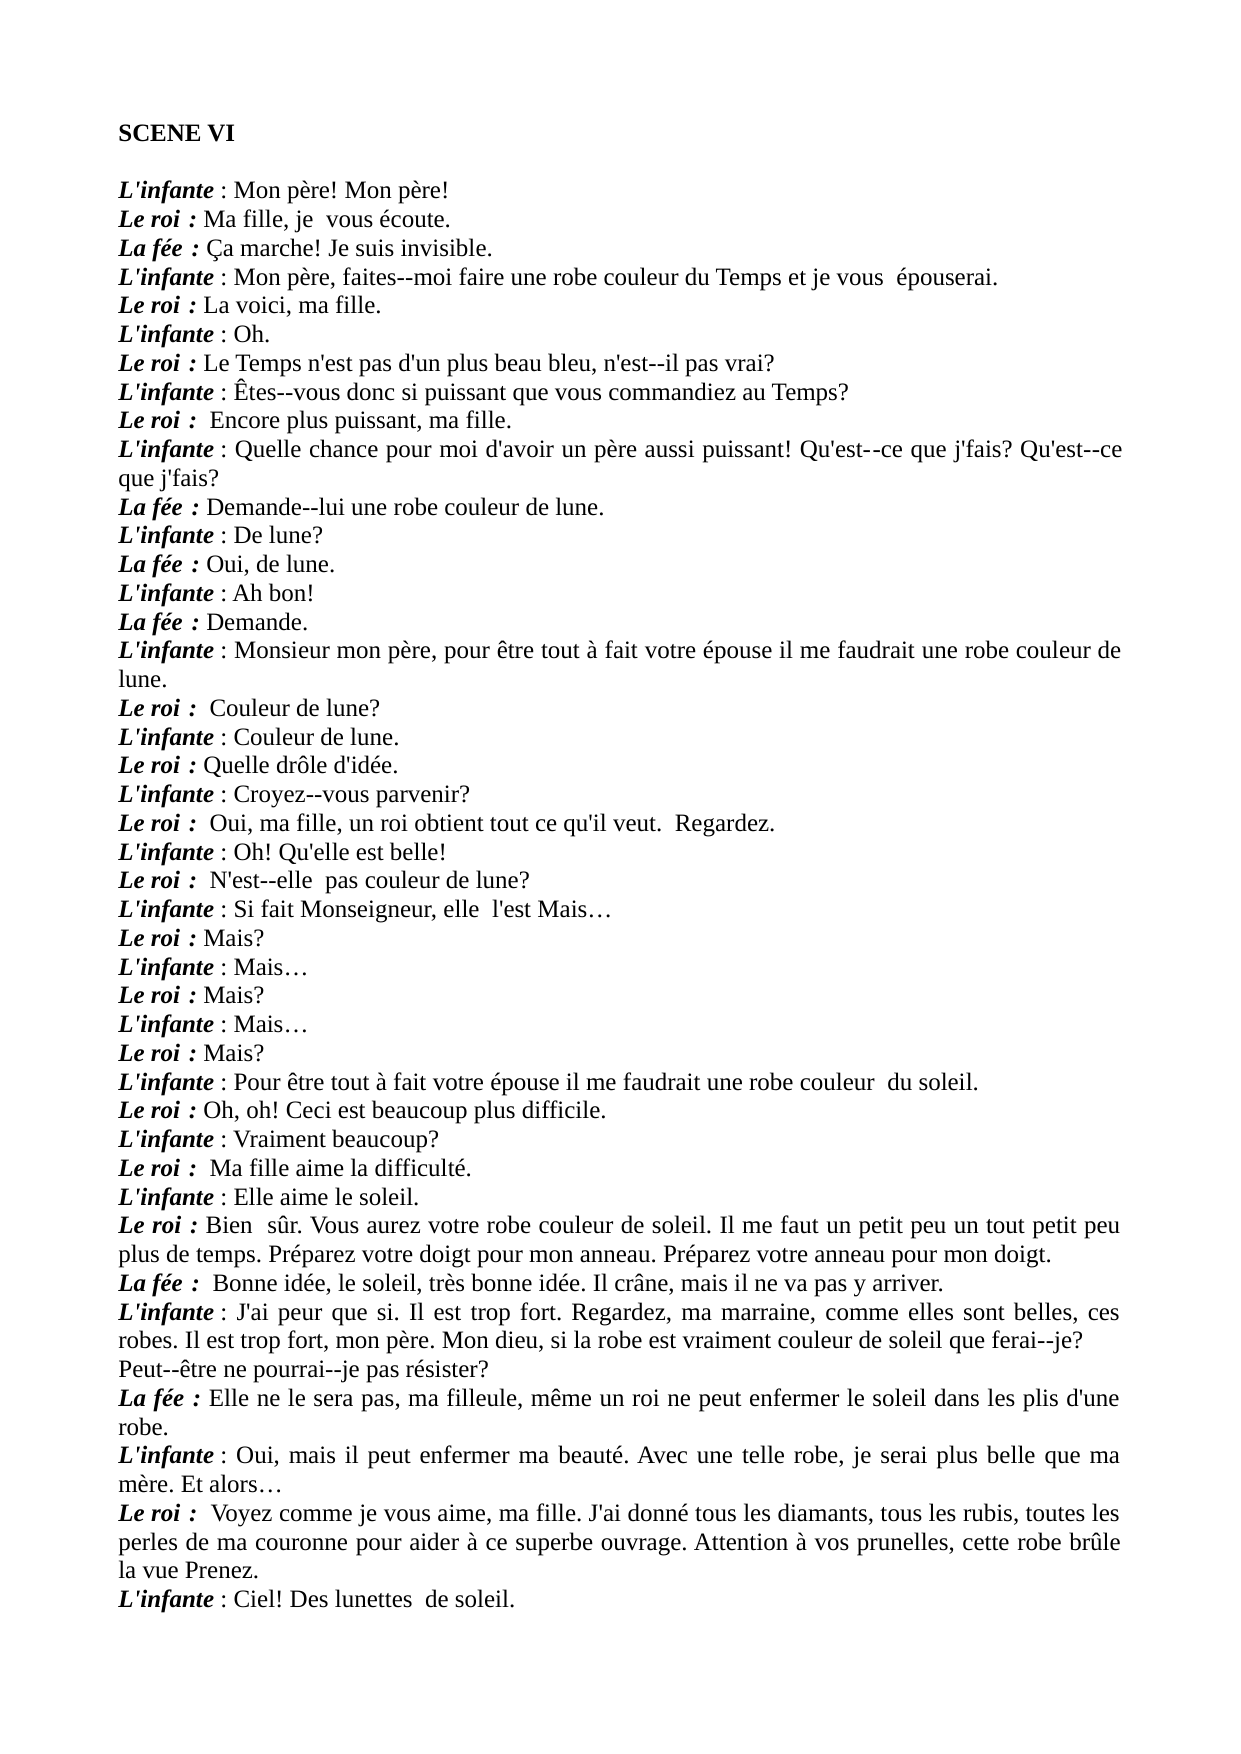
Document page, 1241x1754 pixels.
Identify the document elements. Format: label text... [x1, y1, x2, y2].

text L'infante : Couleur de lune. [118, 722, 1122, 751]
text L'infante : Êtes-­-vous donc si puissant que vous commandiez au Temps? [118, 377, 1122, 406]
text Le roi : Voyez comme je vous aime, ma fille. J'ai donné tous les diamants, tous les rubis, toutes les perles de ma couronne pour aider à ce superbe ouvrage. Attention à vos prunelles, cette robe brûle la vue Prenez. [118, 1498, 1122, 1584]
text Le roi : Oui, ma fille, un roi obtient tout ce qu'il veut. Regardez. [118, 808, 1122, 837]
text Le roi : Encore plus puissant, ma fille. [118, 406, 1122, 434]
text L'infante : Monsieur mon père, pour être tout à fait votre épouse il me faudrait une robe couleur de lune. [118, 636, 1122, 693]
text L'infante : Mon père! Mon père! [118, 176, 1122, 204]
text Le roi : Mais? [118, 981, 1122, 1009]
text L'infante : Ah bon! [118, 578, 1122, 607]
text L'infante : Oh. [118, 319, 1122, 348]
text L'infante : Ciel! Des lunettes de soleil. [118, 1584, 1122, 1613]
text L'infante : Oui, mais il peut enfermer ma beauté. Avec une telle robe, je serai plus belle que ma mère. Et alors… [118, 1441, 1122, 1498]
text Le roi : Bien sûr. Vous aurez votre robe couleur de soleil. Il me faut un petit peu un tout petit peu plus de temps. Préparez votre doigt pour mon anneau. Préparez votre anneau pour mon doigt. [118, 1211, 1122, 1268]
text L'infante : Quelle chance pour moi d'avoir un père aussi puissant! Qu'est-­-ce que j'fais? Qu'est-­-ce que j'fais? [118, 434, 1122, 492]
text La fée : Elle ne le sera pas, ma filleule, même un roi ne peut enfermer le soleil dans les plis d'une robe. [118, 1383, 1122, 1441]
text L'infante : Mais… [118, 952, 1122, 981]
text L'infante : De lune? [118, 521, 1122, 549]
text La fée : Bonne idée, le soleil, très bonne idée. Il crâne, mais il ne va pas y arriver. [118, 1268, 1122, 1297]
text L'infante : Si fait Monseigneur, elle l'est Mais… [118, 894, 1122, 923]
text Le roi : Le Temps n'est pas d'un plus beau bleu, n'est-­-il pas vrai? [118, 348, 1122, 377]
text L'infante : J'ai peur que si. Il est trop fort. Regardez, ma marraine, comme elles sont belles, ces robes. Il est trop fort, mon père. Mon dieu, si la robe est vraiment couleur de soleil que ferai-­-je? [118, 1297, 1122, 1354]
text Le roi : Oh, oh! Ceci est beaucoup plus difficile. [118, 1096, 1122, 1124]
text La fée : Demande-­-lui une robe couleur de lune. [118, 492, 1122, 521]
text Le roi : La voici, ma fille. [118, 291, 1122, 319]
text Le roi : Ma fille, je vous écoute. [118, 204, 1122, 233]
text SCENE VI [118, 118, 1122, 147]
text L'infante : Mon père, faites-­-moi faire une robe couleur du Temps et je vous épouserai. [118, 262, 1122, 291]
text Le roi : Quelle drôle d'idée. [118, 751, 1122, 779]
text L'infante : Oh! Qu'elle est belle! [118, 837, 1122, 866]
text Le roi : Mais? [118, 1038, 1122, 1067]
text Le roi : Mais? [118, 923, 1122, 952]
text L'infante : Pour être tout à fait votre épouse il me faudrait une robe couleur du soleil. [118, 1067, 1122, 1096]
text Le roi : N'est-­-elle pas couleur de lune? [118, 866, 1122, 894]
text La fée : Demande. [118, 607, 1122, 636]
text La fée : Ça marche! Je suis invisible. [118, 233, 1122, 262]
text L'infante : Vraiment beaucoup? [118, 1124, 1122, 1153]
text L'infante : Mais… [118, 1009, 1122, 1038]
text La fée : Oui, de lune. [118, 549, 1122, 578]
text Le roi : Ma fille aime la difficulté. [118, 1153, 1122, 1182]
text Peut-­-être ne pourrai-­-je pas résister? [118, 1354, 1122, 1383]
text L'infante : Croyez-­-vous parvenir? [118, 779, 1122, 808]
text L'infante : Elle aime le soleil. [118, 1182, 1122, 1211]
text Le roi : Couleur de lune? [118, 693, 1122, 722]
